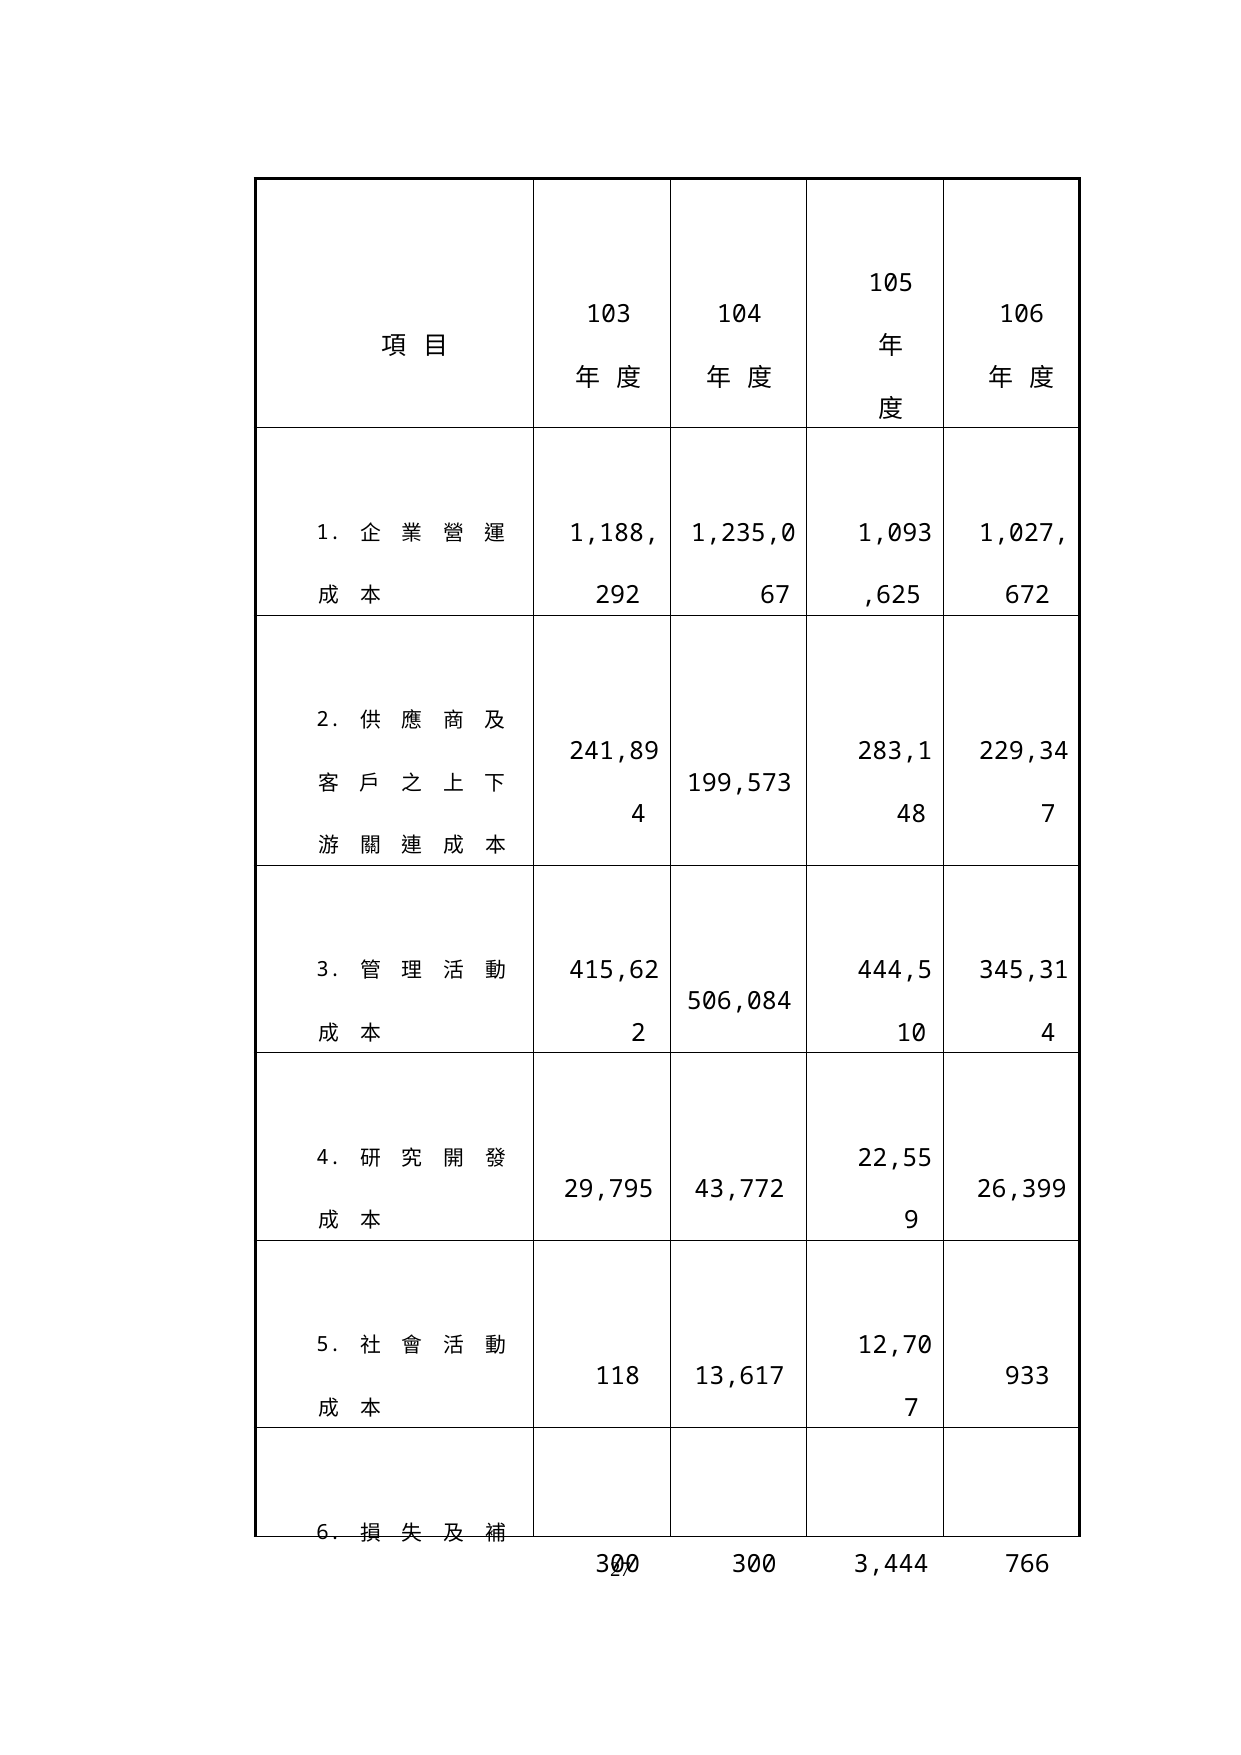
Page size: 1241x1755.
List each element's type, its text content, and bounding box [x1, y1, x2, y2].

table_cell 300 [671, 1428, 806, 1536]
table_header 項目 [257, 180, 533, 427]
table_cell 933 [944, 1241, 1078, 1427]
table_cell 2.供應商及客戶之上下游關連成本 [257, 616, 533, 865]
table_cell 43,772 [671, 1053, 806, 1240]
table_cell 3,444 [807, 1428, 943, 1536]
table_cell 118 [534, 1241, 670, 1427]
table_cell 26,399 [944, 1053, 1078, 1240]
table_cell 1,188,292 [534, 428, 670, 615]
table_cell 283,148 [807, 616, 943, 865]
table_header 105年度 [807, 180, 943, 427]
table_cell 241,894 [534, 616, 670, 865]
table_cell 6.損失及補償成本 [257, 1428, 533, 1536]
table_cell 1,093,625 [807, 428, 943, 615]
table_cell 415,622 [534, 866, 670, 1052]
table_cell 22,559 [807, 1053, 943, 1240]
table_cell 1,027,672 [944, 428, 1078, 615]
table_cell 199,573 [671, 616, 806, 865]
table_cell 444,510 [807, 866, 943, 1052]
table_cell 29,795 [534, 1053, 670, 1240]
table_cell 5.社會活動成本 [257, 1241, 533, 1427]
table_cell 12,707 [807, 1241, 943, 1427]
table_cell 345,314 [944, 866, 1078, 1052]
table_cell 766 [944, 1428, 1078, 1536]
table_cell 3.管理活動成本 [257, 866, 533, 1052]
table_cell 4.研究開發成本 [257, 1053, 533, 1240]
table_cell 506,084 [671, 866, 806, 1052]
table_cell 13,617 [671, 1241, 806, 1427]
table_header 104年度 [671, 180, 806, 427]
table_header 106年度 [944, 180, 1078, 427]
table_cell 1.企業營運成本 [257, 428, 533, 615]
table_cell 1,235,067 [671, 428, 806, 615]
table_cell 229,347 [944, 616, 1078, 865]
table_header 103年度 [534, 180, 670, 427]
table_cell 300 [534, 1428, 670, 1536]
